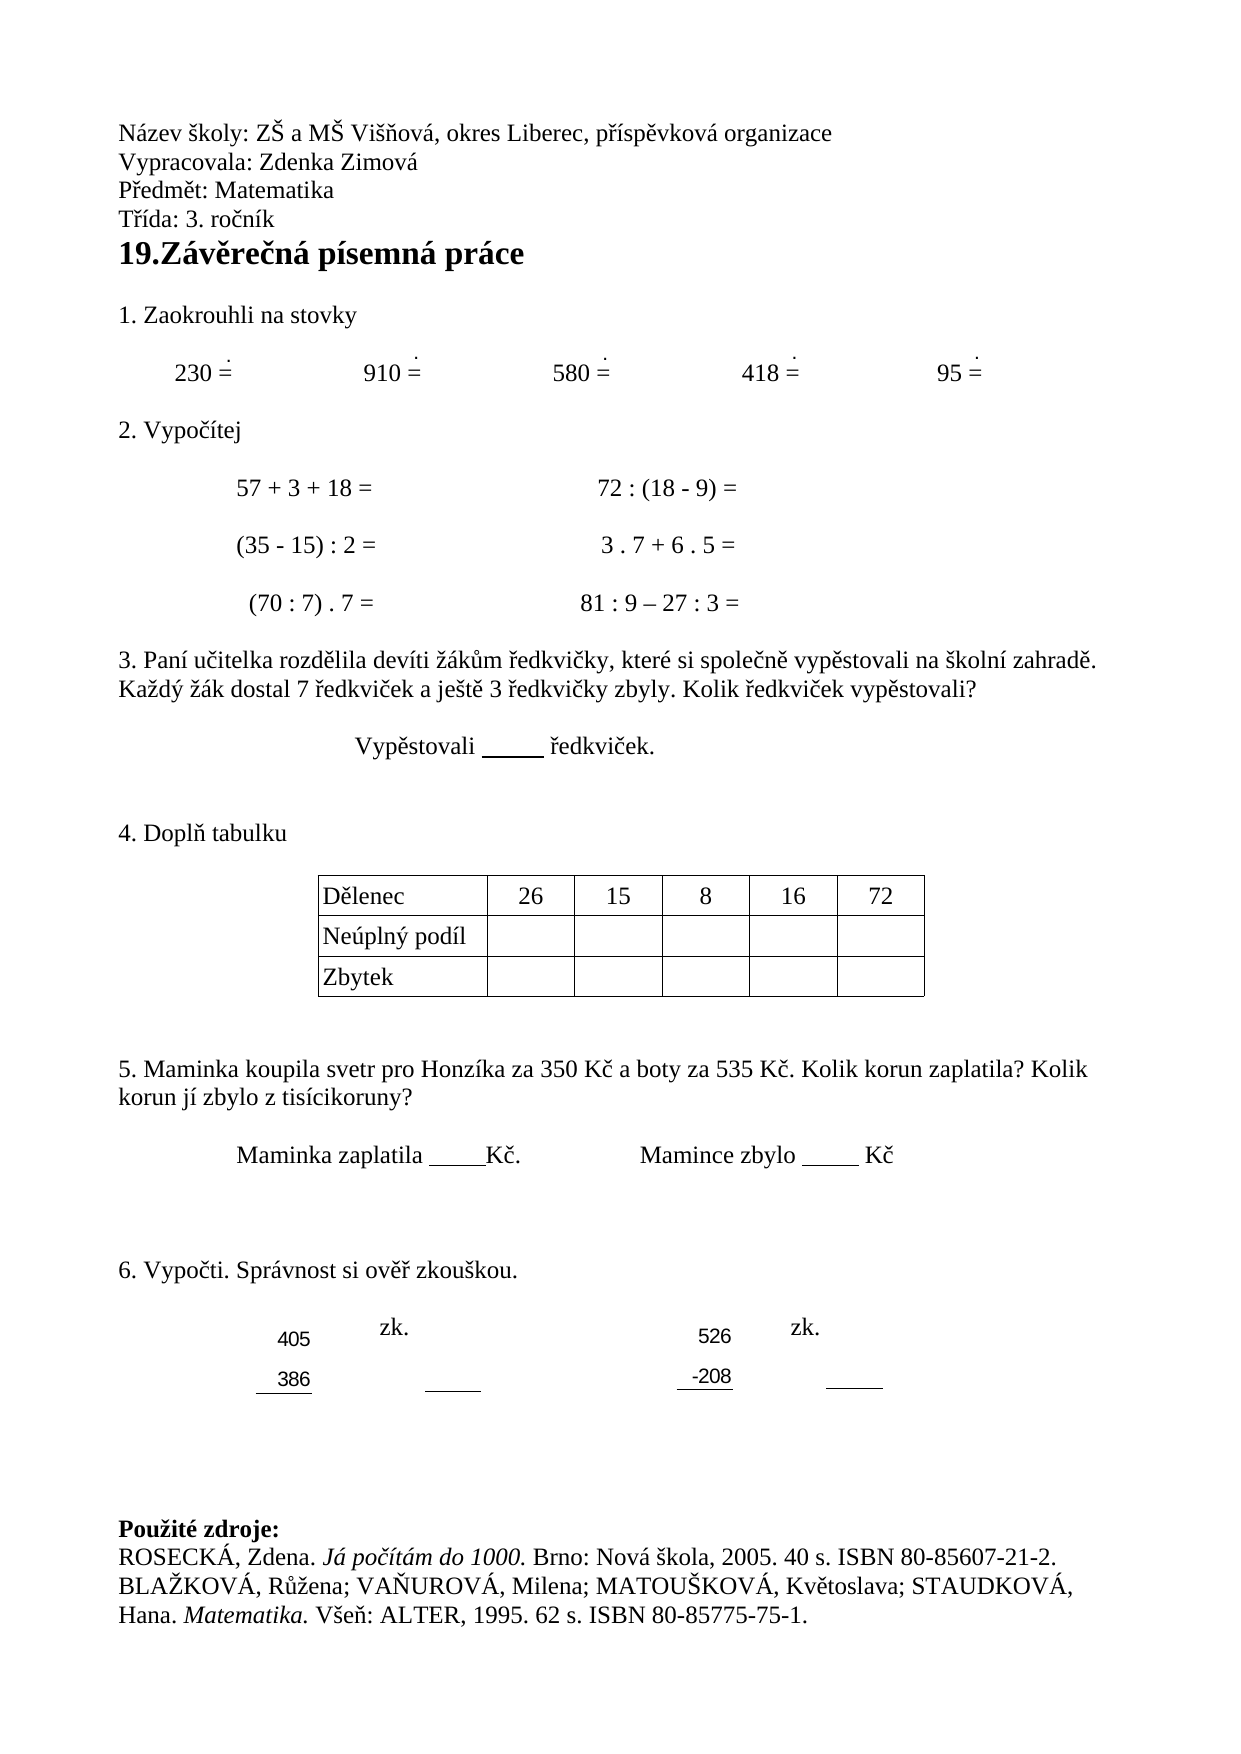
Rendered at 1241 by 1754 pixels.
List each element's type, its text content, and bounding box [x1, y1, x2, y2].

table_cell [575, 916, 662, 956]
table_cell Neúplný podíl [319, 916, 487, 956]
text zk. zk. [354, 1312, 1122, 1341]
table_cell [663, 916, 749, 956]
text 6. Vypočti. Správnost si ověř zkouškou. [118, 1255, 1122, 1284]
text ROSECKÁ, Zdena. Já počítám do 1000. Brno: Nová škola, 2005. 40 s. ISBN 80-85607-21-2. [118, 1542, 1122, 1571]
table_header 72 [838, 876, 924, 915]
text Třída: 3. ročník [118, 204, 1122, 233]
text 1. Zaokrouhli na stovky [118, 300, 1122, 329]
table_cell [750, 916, 837, 956]
table_cell [488, 916, 574, 956]
table_header Dělenec [319, 876, 487, 915]
text Předmět: Matematika [118, 176, 1122, 204]
text 19.Závěrečná písemná práce [118, 233, 1122, 271]
table_cell [838, 957, 924, 996]
text 230 = 910 = 580 = 418 = 95 = [118, 358, 1122, 386]
text 3. Paní učitelka rozdělila devíti žákům ředkvičky, které si společně vypěstovali na školní zahradě. Každý žák dostal 7 ředkviček a ještě 3 ředkvičky zbyly. Kolik ředkviček vypěstovali? [118, 645, 1122, 703]
text 2. Vypočítej [118, 415, 1122, 444]
table_header 16 [750, 876, 837, 915]
table_header 8 [663, 876, 749, 915]
table_cell [838, 916, 924, 956]
text BLAŽKOVÁ, Růžena; VAŇUROVÁ, Milena; MATOUŠKOVÁ, Květoslava; STAUDKOVÁ, Hana. Matematika. Všeň: ALTER, 1995. 62 s. ISBN 80-85775-75-1. [118, 1571, 1122, 1629]
text Použité zdroje: [118, 1514, 1122, 1542]
table_cell [488, 957, 574, 996]
table_cell [575, 957, 662, 996]
text (70 : 7) . 7 = 81 : 9 – 27 : 3 = [236, 588, 1122, 616]
text 5. Maminka koupila svetr pro Honzíka za 350 Kč a boty za 535 Kč. Kolik korun zaplatila? Kolik korun jí zbylo z tisícikoruny? [118, 1054, 1122, 1111]
text Název školy: ZŠ a MŠ Višňová, okres Liberec, příspěvková organizace [118, 118, 1122, 147]
table_cell Zbytek [319, 957, 487, 996]
text Vypracovala: Zdenka Zimová [118, 147, 1122, 176]
text 4. Doplň tabulku [118, 818, 1122, 846]
text Maminka zaplatila Kč. Mamince zbylo Kč [236, 1140, 1122, 1169]
text Vypěstovali ředkviček. [354, 731, 1122, 760]
table_header 26 [488, 876, 574, 915]
table_header 15 [575, 876, 662, 915]
table_cell [750, 957, 837, 996]
text 57 + 3 + 18 = 72 : (18 - 9) = [236, 473, 1122, 501]
table_cell [663, 957, 749, 996]
text (35 - 15) : 2 = 3 . 7 + 6 . 5 = [236, 530, 1122, 559]
